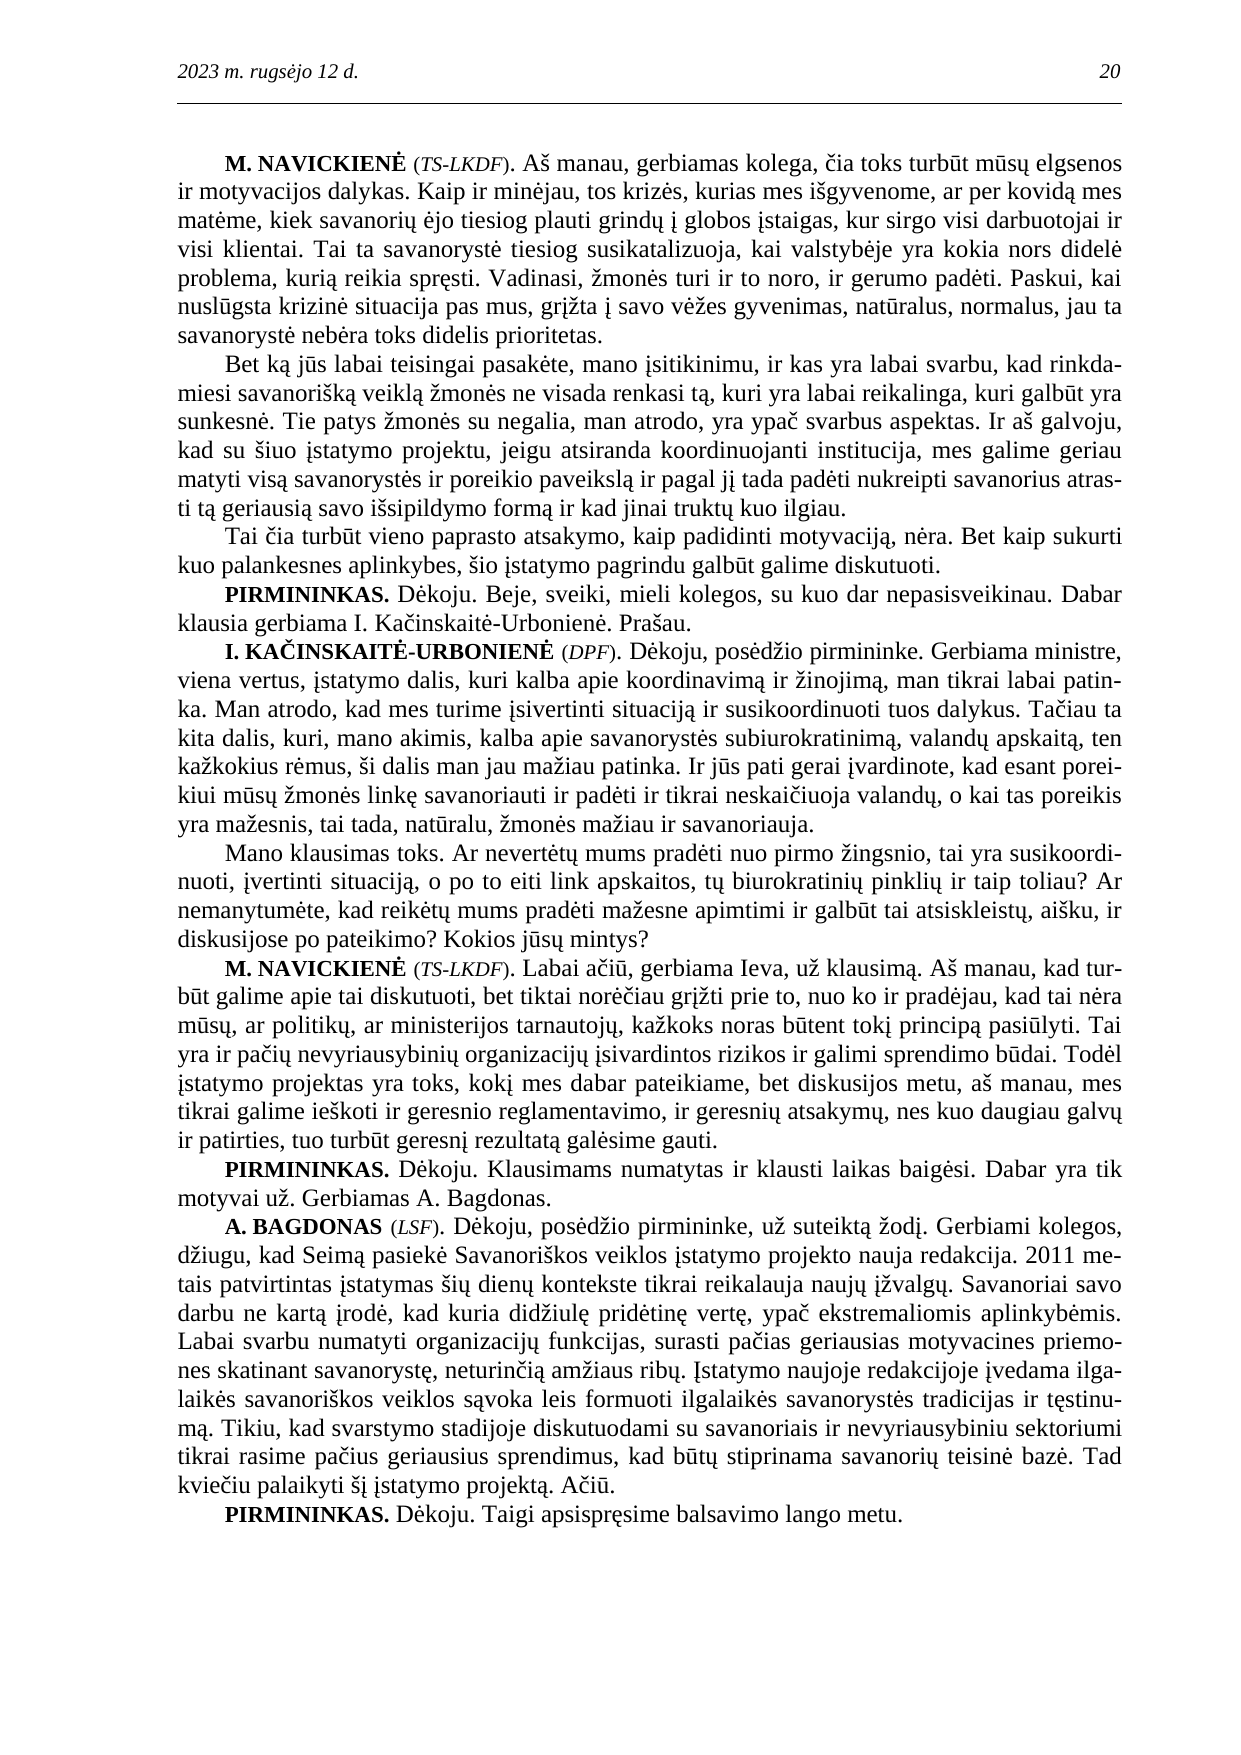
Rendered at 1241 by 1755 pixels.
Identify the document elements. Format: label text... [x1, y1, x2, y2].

text Bet ką jūs la­bai tei­sin­gai pa­sa­kė­te, ma­no įsi­ti­ki­ni­mu, ir kas yra la­bai svar­bu, kad rin­k­da­mie­si sa­va­no­riš­ką veik­lą žmo­nės ne vi­sa­da ren­ka­si tą, ku­ri yra la­bai rei­ka­lin­ga, ku­ri gal­būt yra sun­kes­nė. Tie pa­tys žmo­nės su ne­ga­lia, man at­ro­do, yra ypač svar­bus as­pek­tas. Ir aš gal­vo­ju, kad su šiuo įsta­ty­mo pro­jek­tu, jei­gu at­si­ran­da ko­or­di­nuo­jan­ti ins­ti­tu­ci­ja, mes ga­li­me ge­riau ma­ty­ti vi­są sa­va­no­rys­tės ir po­rei­kio pa­veiks­lą ir pa­gal jį ta­da pa­dė­ti nu­kreip­ti sa­va­no­rius at­ras­ti tą ge­riau­sią sa­vo iš­si­pil­dy­mo for­mą ir kad ji­nai truk­tų kuo il­giau. [177, 349, 1122, 521]
text PIRMININKAS. Dė­ko­ju. Tai­gi ap­si­sprę­si­me bal­sa­vi­mo lan­go me­tu. [177, 1499, 1122, 1528]
text I. KAČINSKAITĖ-URBONIENĖ (DPF). Dė­ko­ju, po­sė­džio pir­mi­nin­ke. Ger­bia­ma mi­nist­re, vie­na ver­tus, įsta­ty­mo da­lis, ku­ri kal­ba apie ko­or­di­na­vi­mą ir ži­no­ji­mą, man tik­rai la­bai pa­tin­ka. Man at­ro­do, kad mes tu­ri­me įsi­ver­tin­ti si­tu­a­ci­ją ir su­si­ko­or­di­nuo­ti tuos da­ly­kus. Ta­čiau ta ki­ta da­lis, ku­ri, ma­no aki­mis, kal­ba apie sa­va­no­rys­tės su­biu­rok­ra­ti­ni­mą, va­lan­dų ap­skai­tą, ten kaž­ko­kius rė­mus, ši da­lis man jau ma­žiau pa­tin­ka. Ir jūs pa­ti ge­rai įvar­di­no­te, kad esant po­rei­kiui mū­sų žmo­nės lin­kę sa­va­no­riau­ti ir pa­dė­ti ir tik­rai ne­skai­čiuo­ja va­lan­dų, o kai tas po­rei­kis yra ma­žes­nis, tai ta­da, na­tū­ra­lu, žmo­nės ma­žiau ir sa­va­no­riau­ja. [177, 636, 1122, 838]
text Ma­no klau­si­mas toks. Ar ne­ver­tė­tų mums pra­dė­ti nuo pir­mo žings­nio, tai yra su­si­ko­or­di­nuo­ti, įver­tin­ti si­tu­a­ci­ją, o po to ei­ti link ap­skai­tos, tų biu­ro­kratinių pin­klių ir taip to­liau? Ar ne­ma­ny­tu­mė­te, kad rei­kė­tų mums pra­dė­ti ma­žes­ne ap­im­ti­mi ir gal­būt tai at­si­skleis­tų, aiš­ku, ir dis­ku­si­jo­se po pa­tei­ki­mo? Ko­kios jū­sų min­tys? [177, 838, 1122, 953]
text M. NAVICKIENĖ (TS-LKDF). Aš ma­nau, ger­bia­mas ko­le­ga, čia toks tur­būt mū­sų elg­se­nos ir mo­ty­va­ci­jos da­ly­kas. Kaip ir mi­nė­jau, tos kri­zės, ku­rias mes iš­gy­ve­no­me, ar per ko­vi­dą mes ma­tė­me, kiek sa­va­no­rių ėjo tie­siog plau­ti grin­dų į glo­bos įstai­gas, kur sir­go vi­si dar­buo­to­jai ir vi­si klien­tai. Tai ta sa­va­no­rys­tė tie­siog su­si­ka­ta­li­zuo­ja, kai vals­ty­bė­je yra ko­kia nors di­de­lė pro­ble­ma, ku­rią rei­kia spręs­ti. Va­di­na­si, žmo­nės tu­ri ir to no­ro, ir ge­ru­mo pa­dė­ti. Pas­kui, kai nu­slūgs­ta kri­zi­nė si­tu­a­ci­ja pas mus, grįž­ta į sa­vo vė­žes gy­ve­ni­mas, na­tū­ra­lus, nor­ma­lus, jau ta sa­va­no­rys­tė ne­bė­ra toks di­de­lis pri­ori­te­tas. [177, 148, 1122, 349]
text A. BAGDONAS (LSF). Dė­ko­ju, po­sė­džio pir­mi­nin­ke, už su­teik­tą žo­dį. Ger­bia­mi ko­le­gos, džiu­gu, kad Sei­mą pa­sie­kė Sa­va­no­riš­kos veik­los įsta­ty­mo pro­jek­to nau­ja re­dak­ci­ja. 2011 me­tais pa­tvir­tin­tas įsta­ty­mas šių die­nų kon­teks­te tik­rai rei­ka­lau­ja nau­jų įžval­gų. Sa­va­no­riai sa­vo dar­bu ne kar­tą įro­dė, kad ku­ria di­džiu­lę pri­dė­ti­nę ver­tę, ypač eks­tre­ma­lio­mis ap­lin­ky­bė­mis. La­bai svar­bu nu­ma­ty­ti or­ga­ni­za­ci­jų funk­ci­jas, su­ras­ti pa­čias ge­riau­sias mo­ty­va­ci­nes prie­mo­nes ska­ti­nant sa­va­no­rys­tę, ne­tu­rin­čią am­žiaus ri­bų. Įsta­ty­mo nau­jo­je re­dak­ci­jo­je įve­da­ma il­ga­lai­kės sa­va­no­riš­kos veik­los są­vo­ka leis for­muo­ti il­ga­lai­kės sa­va­no­rys­tės tra­di­ci­jas ir tęs­ti­nu­mą. Ti­kiu, kad svars­ty­mo sta­di­jo­je dis­ku­tuo­da­mi su sa­va­no­riais ir ne­vy­riau­sy­bi­niu sek­to­riu­mi tik­rai ra­si­me pa­čius ge­riau­sius spren­di­mus, kad bū­tų stip­ri­na­ma sa­va­no­rių tei­si­nė ba­zė. Tad kvie­čiu pa­lai­ky­ti šį įsta­ty­mo pro­jek­tą. Ačiū. [177, 1211, 1122, 1499]
text PIRMININKAS. Dė­ko­ju. Be­je, svei­ki, mie­li ko­le­gos, su kuo dar nepa­si­svei­ki­nau. Da­bar klau­sia ger­bia­ma I. Ka­čins­kai­tė-Ur­bo­nie­nė. Pra­šau. [177, 579, 1122, 636]
text M. NAVICKIENĖ (TS-LKDF). La­bai ačiū, ger­bia­ma Ie­va, už klau­si­mą. Aš ma­nau, kad tur­būt ga­li­me apie tai dis­ku­tuo­ti, bet tik­tai no­rė­čiau grįž­ti prie to, nuo ko ir pra­dė­jau, kad tai nė­ra mū­sų, ar po­li­ti­kų, ar mi­nis­te­ri­jos tar­nau­to­jų, kaž­koks no­ras bū­tent to­kį prin­ci­pą pa­siū­ly­ti. Tai yra ir pa­čių ne­vy­riau­sy­bi­nių or­ga­ni­za­ci­jų įsi­var­din­tos ri­zi­kos ir ga­li­mi spren­di­mo bū­dai. To­dėl įsta­ty­mo pro­jek­tas yra toks, ko­kį mes da­bar pa­tei­kia­me, bet dis­ku­si­jos me­tu, aš ma­nau, mes tik­rai ga­li­me ieš­ko­ti ir ge­res­nio reg­la­men­ta­vi­mo, ir ge­res­nių at­sa­ky­mų, nes kuo dau­giau gal­vų ir pa­tir­ties, tuo tur­būt ge­res­nį re­zul­ta­tą ga­lė­si­me gau­ti. [177, 953, 1122, 1154]
text PIRMININKAS. Dė­ko­ju. Klau­si­mams nu­ma­ty­tas ir klaus­ti lai­kas bai­gė­si. Da­bar yra tik mo­ty­vai už. Ger­bia­mas A. Bag­do­nas. [177, 1154, 1122, 1211]
text Tai čia tur­būt vie­no pa­pras­to at­sa­ky­mo, kaip pa­di­din­ti mo­ty­va­ci­ją, nė­ra. Bet kaip su­kur­ti kuo pa­lan­kes­nes ap­lin­ky­bes, šio įsta­ty­mo pa­grin­du gal­būt ga­li­me dis­ku­tuo­ti. [177, 521, 1122, 579]
